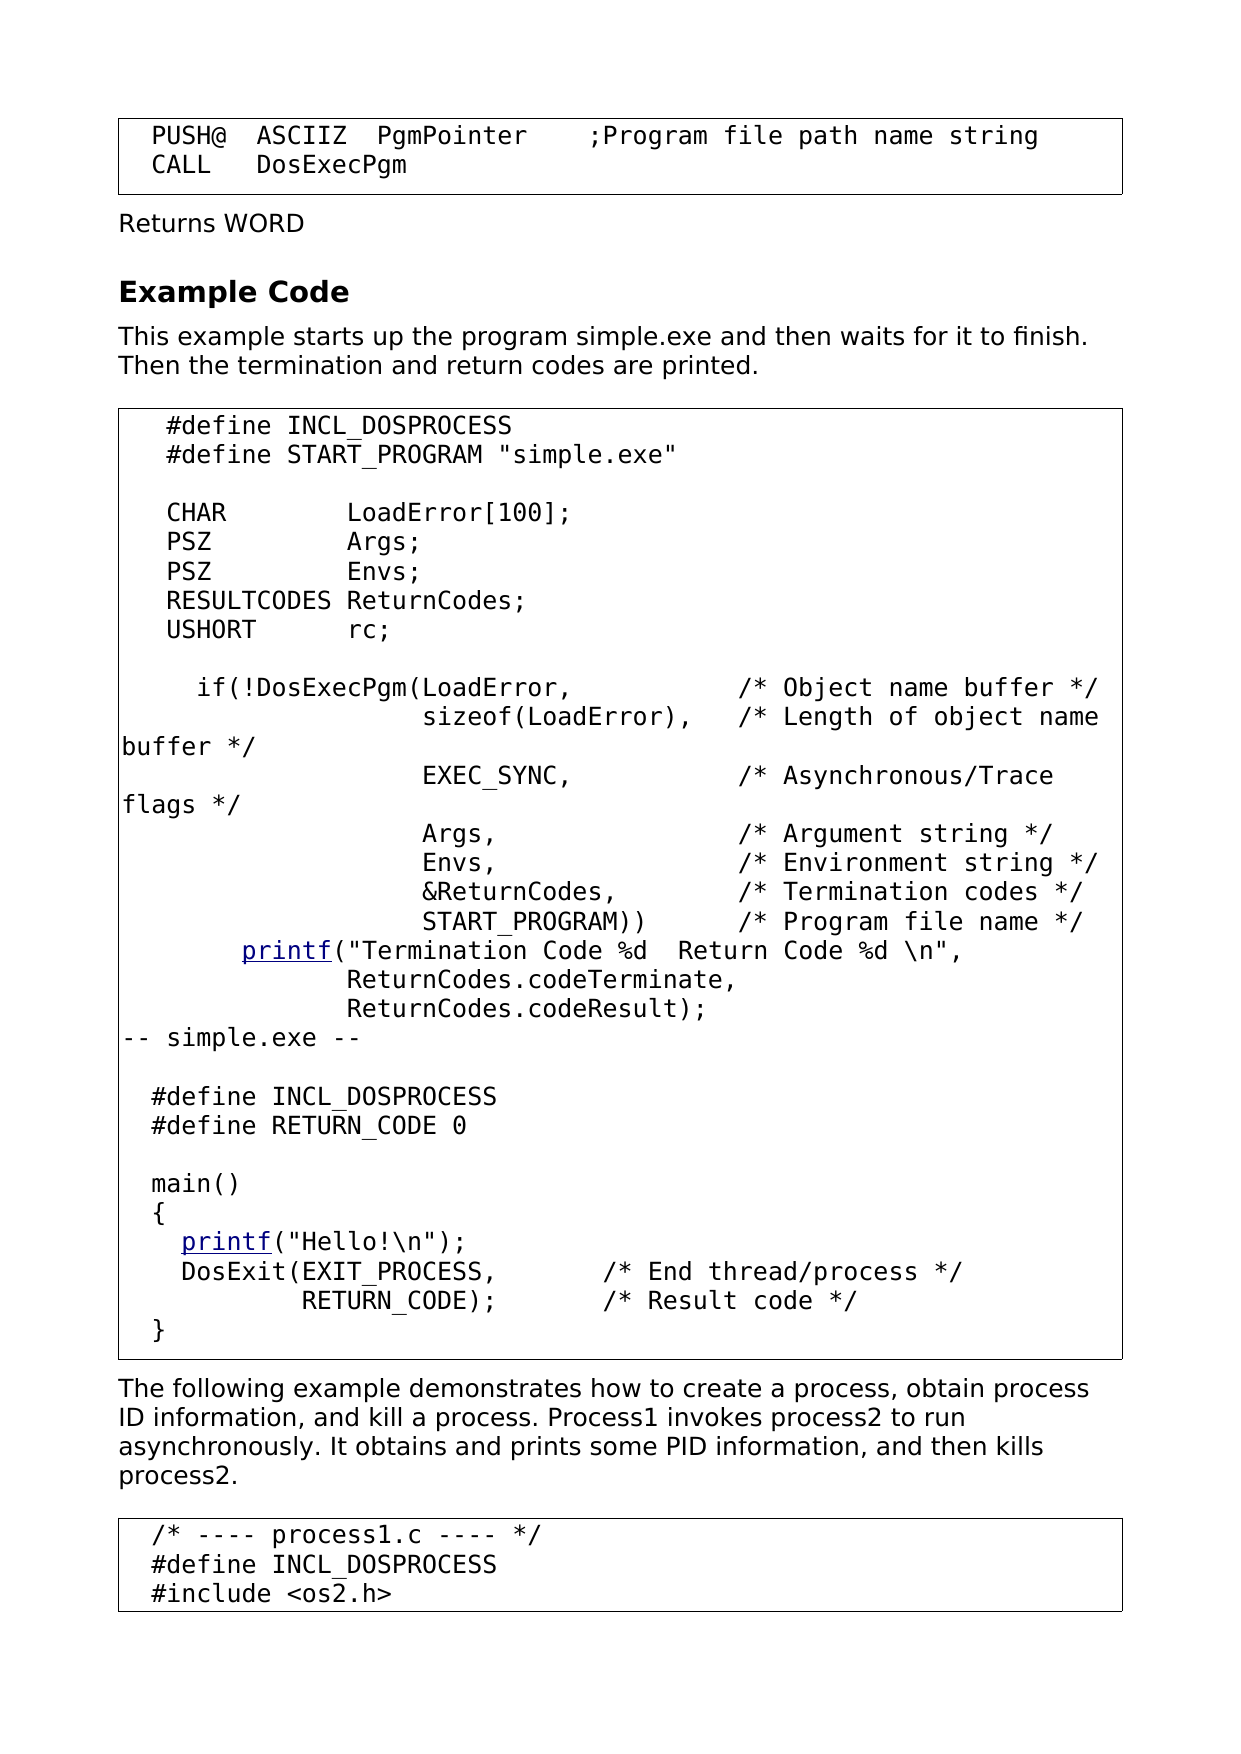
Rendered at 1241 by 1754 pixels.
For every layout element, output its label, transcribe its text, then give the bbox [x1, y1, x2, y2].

text The following example demonstrates how to create a process, obtain process ID information, and kill a process. Process1 invokes process2 to run asynchronously. It obtains and prints some PID information, and then kills process2. [118, 1374, 1122, 1490]
text This example starts up the program simple.exe and then waits for it to finish. Then the termination and return codes are printed. [118, 322, 1122, 381]
subtitle Example Code [118, 276, 1122, 310]
table_header #define INCL_DOSPROCESS #define START_PROGRAM "simple.exe" CHAR LoadError[100]; PSZ Args; PSZ Envs; RESULTCODES ReturnCodes; USHORT rc; if(!DosExecPgm(LoadError, /* Object name buffer */ sizeof(LoadError), /* Length of object name buffer */ EXEC_SYNC, /* Asynchronous/Trace flags */ Args, /* Argument string */ Envs, /* Environment string */ &ReturnCodes, /* Termination codes */ START_PROGRAM)) /* Program file name */ printf("Termination Code %d Return Code %d \n", ReturnCodes.codeTerminate, ReturnCodes.codeResult); -- simple.exe -- #define INCL_DOSPROCESS #define RETURN_CODE 0 main() { printf("Hello!\n"); DosExit(EXIT_PROCESS, /* End thread/process */ RETURN_CODE); /* Result code */ } [119, 409, 1122, 1359]
table_header PUSH@ ASCIIZ PgmPointer ;Program file path name string CALL DosExecPgm [119, 119, 1122, 194]
text Returns WORD [118, 209, 1122, 238]
table_header /* ---- process1.c ---- */ #define INCL_DOSPROCESS #include <os2.h> [119, 1519, 1122, 1611]
